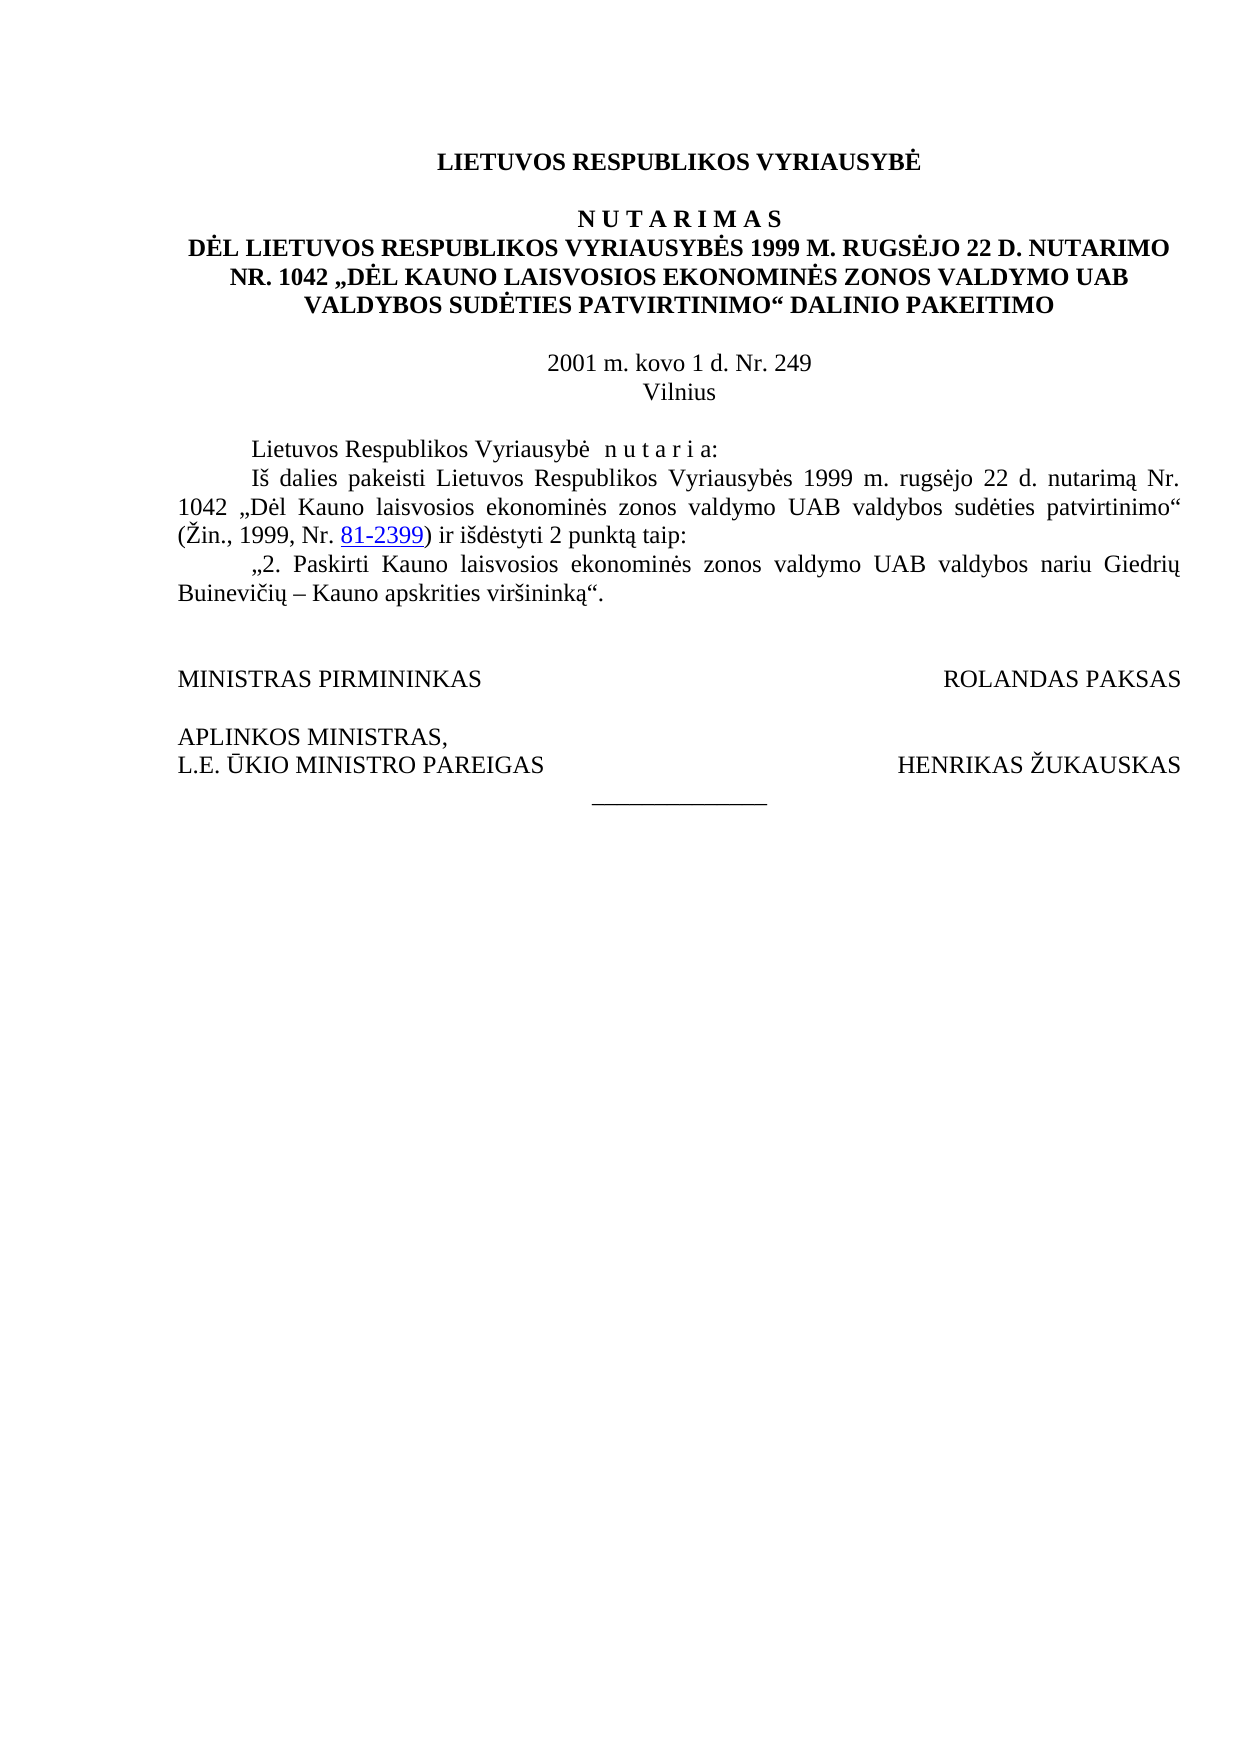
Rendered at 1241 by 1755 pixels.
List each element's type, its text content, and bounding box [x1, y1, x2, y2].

text DĖL LIETUVOS RESPUBLIKOS VYRIAUSYBĖS 1999 M. RUGSĖJO 22 D. NUTARIMO NR. 1042 „DĖL KAUNO LAISVOSIOS EKONOMINĖS ZONOS VALDYMO UAB VALDYBOS SUDĖTIES PATVIRTINIMO“ DALINIO PAKEITIMO [177, 233, 1181, 319]
text LIETUVOS RESPUBLIKOS VYRIAUSYBĖ [177, 147, 1181, 176]
text MINISTRAS PIRMININKAS ROLANDAS PAKSAS [177, 664, 1181, 693]
text N U T A R I M A S [177, 204, 1181, 233]
text 2001 m. kovo 1 d. Nr. 249 [177, 348, 1181, 377]
text Lietuvos Respublikos Vyriausybė nutaria: [177, 434, 1181, 463]
text Iš dalies pakeisti Lietuvos Respublikos Vyriausybės 1999 m. rugsėjo 22 d. nutarimą Nr. 1042 „Dėl Kauno laisvosios ekonominės zonos valdymo uab valdybos sudėties patvirtinimo“ (Žin., 1999, Nr. 81-2399) ir išdėstyti 2 punktą taip: [177, 463, 1181, 549]
text „2. Paskirti Kauno laisvosios ekonominės zonos valdymo UAB valdybos nariu Giedrių Buinevičių – Kauno apskrities viršininką“. [177, 549, 1181, 607]
text APLINKOS MINISTRAS, [177, 722, 1181, 751]
text L.E. ŪKIO MINISTRO PAREIGAS HENRIKAS ŽUKAUSKAS [177, 751, 1181, 779]
text ______________ [177, 779, 1181, 808]
text Vilnius [177, 377, 1181, 406]
